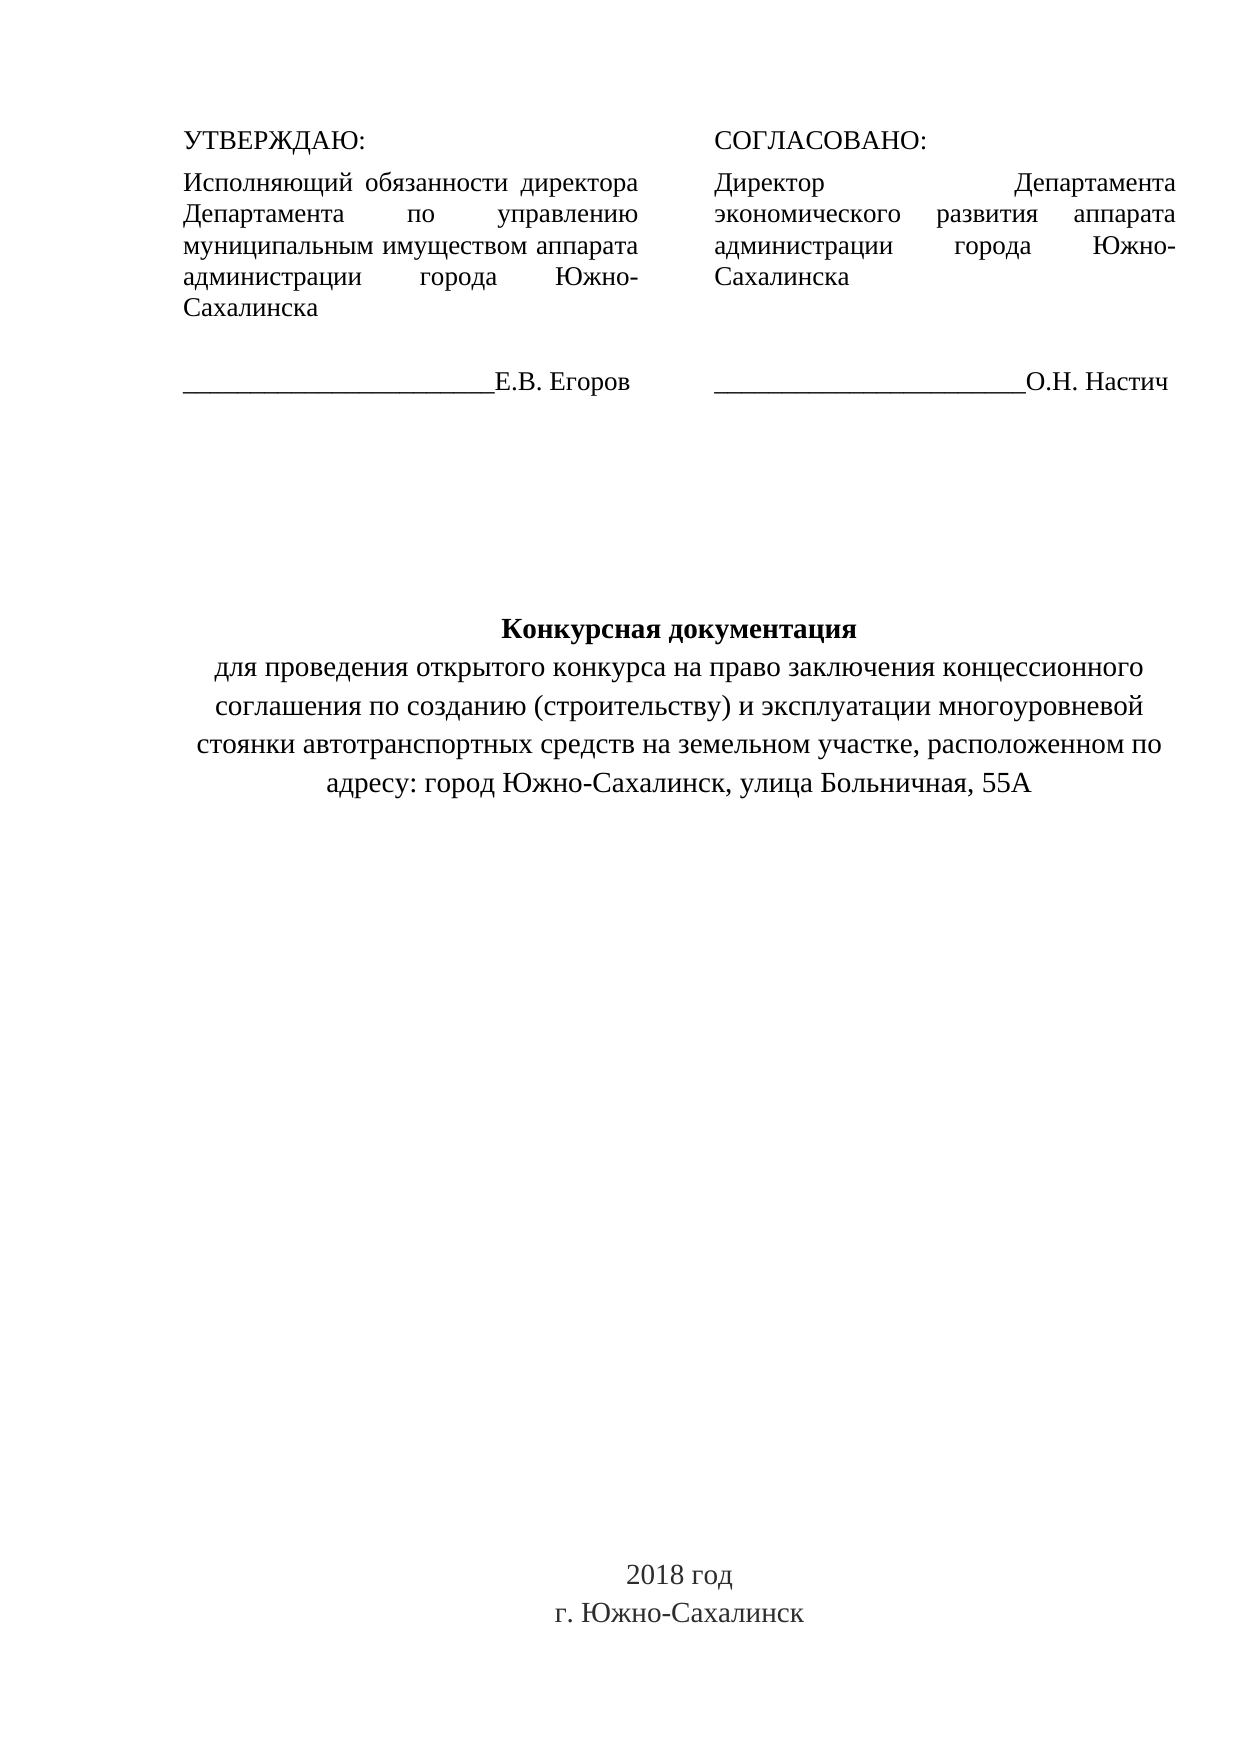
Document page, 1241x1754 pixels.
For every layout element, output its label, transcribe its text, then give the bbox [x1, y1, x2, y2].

table_cell [644, 328, 708, 402]
table_cell _______________________О.Н. Настич [709, 328, 1182, 402]
text Конкурсная документация [177, 611, 1181, 644]
table_cell _______________________Е.В. Егоров [177, 328, 644, 402]
text для проведения открытого конкурса на право заключения концессионного соглашения по созданию (строительству) и эксплуатации многоуровневой стоянки автотранспортных средств на земельном участке, расположенном по адресу: город Южно-Сахалинск, улица Больничная, 55А [177, 649, 1181, 799]
table_header [644, 118, 708, 161]
table_cell [644, 161, 708, 328]
table_cell Исполняющий обязанности директора Департамента по управлению муниципальным имуществом аппарата администрации города Южно-Сахалинска [177, 161, 644, 328]
table_header СОГЛАСОВАНО: [709, 118, 1182, 161]
text 2018 год [177, 1557, 1181, 1590]
table_header УТВЕРЖДАЮ: [177, 118, 644, 161]
text г. Южно-Сахалинск [177, 1595, 1181, 1629]
table_cell Директор Департамента экономического развития аппарата администрации города Южно-Сахалинска [709, 161, 1182, 328]
